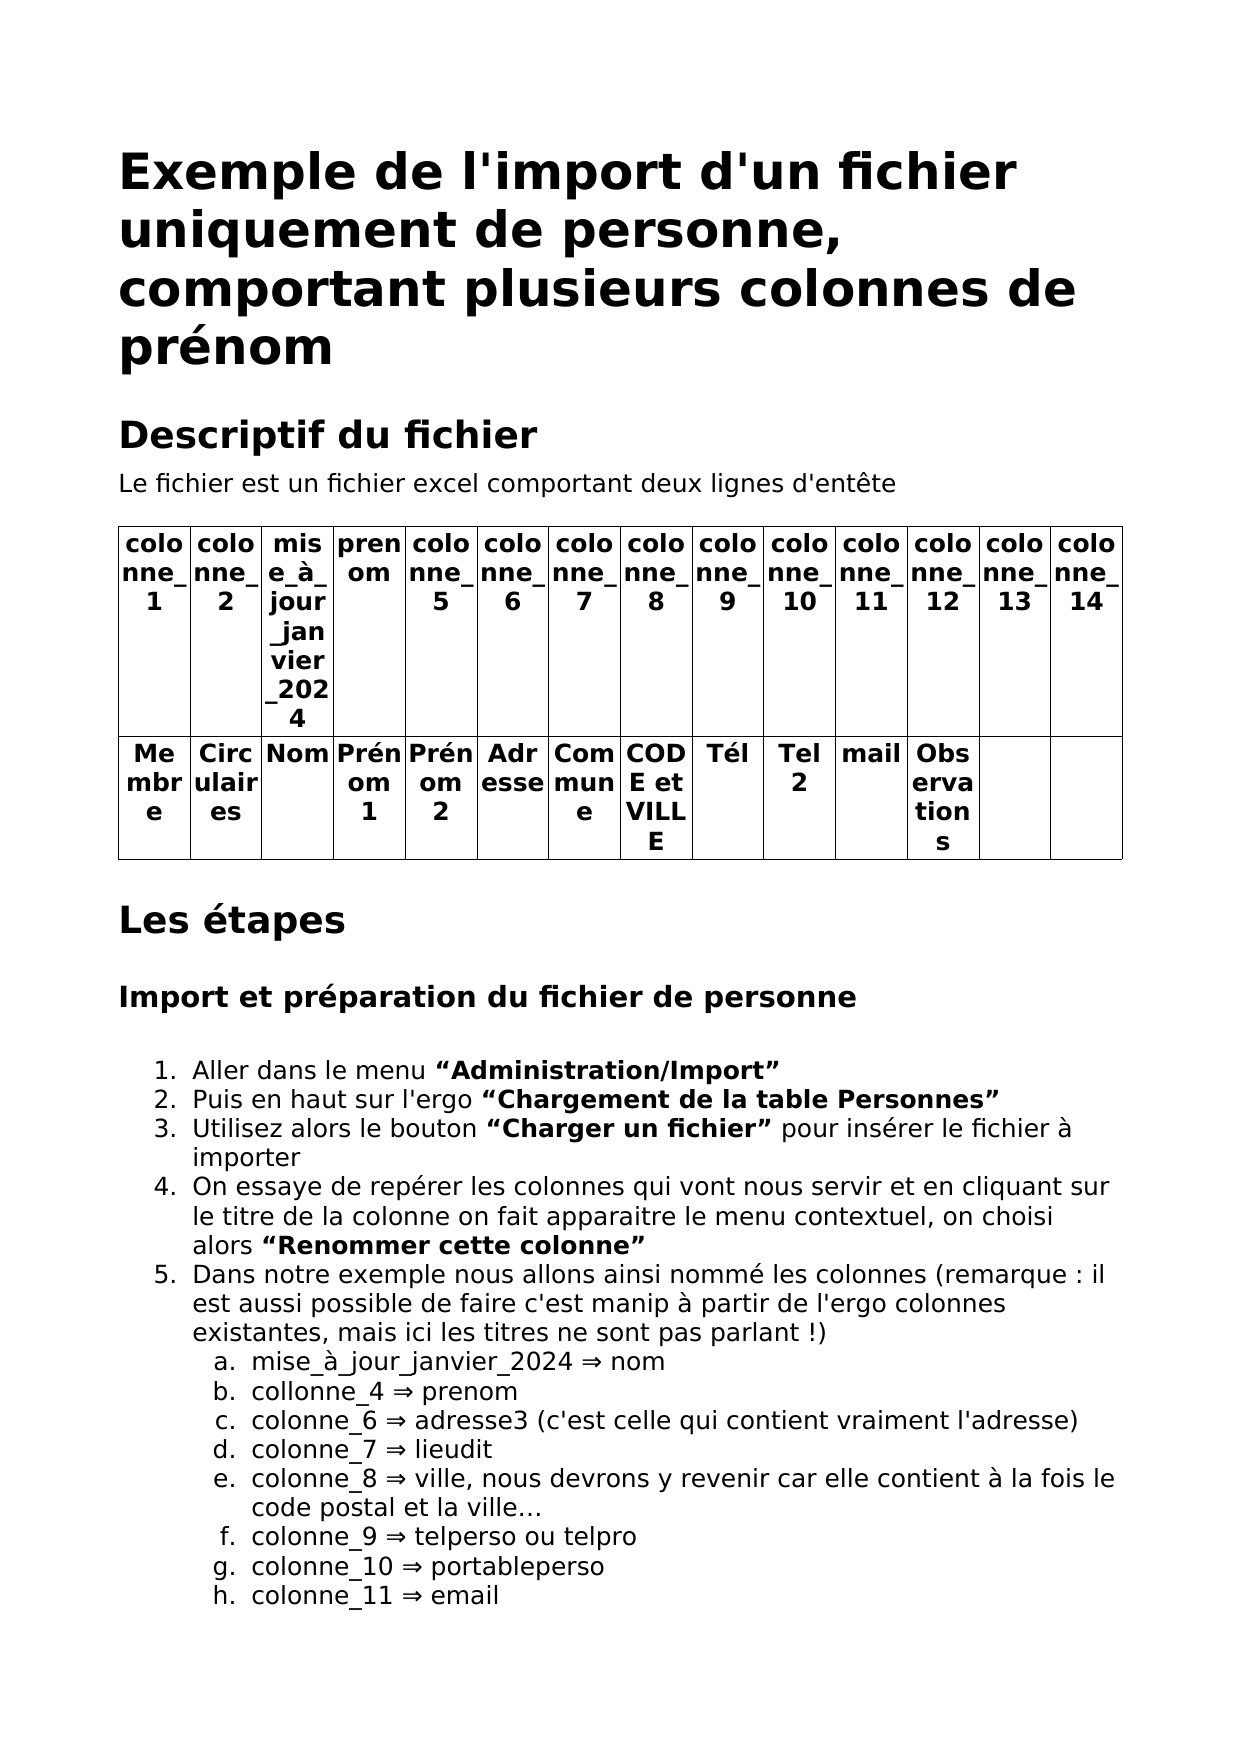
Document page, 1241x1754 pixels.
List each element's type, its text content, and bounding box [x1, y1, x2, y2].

list colonne_10 ⇒ portableperso [236, 1552, 1122, 1581]
table_header colonne_1 [119, 527, 190, 736]
list colonne_6 ⇒ adresse3 (c'est celle qui contient vraiment l'adresse) [236, 1406, 1122, 1435]
table_header colonne_13 [980, 527, 1050, 736]
list Utilisez alors le bouton “Charger un fichier” pour insérer le fichier à importer [177, 1114, 1122, 1172]
subtitle Exemple de l'import d'un fichier uniquement de personne, comportant plusieurs colonnes de prénom [118, 143, 1122, 376]
list Dans notre exemple nous allons ainsi nommé les colonnes (remarque : il est aussi possible de faire c'est manip à partir de l'ergo colonnes existantes, mais ici les titres ne sont pas parlant !) [177, 1260, 1122, 1347]
table_header colonne_7 [549, 527, 620, 736]
table_header mise_à_jour_janvier_2024 [262, 527, 333, 736]
list Puis en haut sur l'ergo “Chargement de la table Personnes” [177, 1085, 1122, 1114]
table_cell Observations [908, 737, 979, 859]
table_cell CODE et VILLE [621, 737, 692, 859]
table_header colonne_9 [693, 527, 763, 736]
table_cell Tel 2 [764, 737, 835, 859]
list mise_à_jour_janvier_2024 ⇒ nom [236, 1347, 1122, 1377]
table_cell mail [836, 737, 907, 859]
text Le fichier est un fichier excel comportant deux lignes d'entête [118, 470, 1122, 499]
table_cell [1051, 737, 1122, 859]
table_cell Tél [693, 737, 763, 859]
table_header colonne_6 [478, 527, 548, 736]
subtitle Les étapes [118, 899, 1122, 942]
table_cell Adresse [478, 737, 548, 859]
table_header colonne_2 [191, 527, 261, 736]
table_header colonne_10 [764, 527, 835, 736]
list Aller dans le menu “Administration/Import” [177, 1056, 1122, 1085]
table_cell Prénom 2 [406, 737, 477, 859]
table_cell Commune [549, 737, 620, 859]
list colonne_11 ⇒ email [236, 1581, 1122, 1610]
table_header colonne_14 [1051, 527, 1122, 736]
table_cell Nom [262, 737, 333, 859]
table_header colonne_12 [908, 527, 979, 736]
table_cell [980, 737, 1050, 859]
table_cell Prénom 1 [334, 737, 405, 859]
subtitle Descriptif du fichier [118, 413, 1122, 457]
list collonne_4 ⇒ prenom [236, 1377, 1122, 1406]
subtitle Import et préparation du fichier de personne [118, 980, 1122, 1014]
list colonne_7 ⇒ lieudit [236, 1435, 1122, 1464]
table_cell Membre [119, 737, 190, 859]
table_header colonne_8 [621, 527, 692, 736]
table_header colonne_11 [836, 527, 907, 736]
table_header colonne_5 [406, 527, 477, 736]
table_cell Circulaires [191, 737, 261, 859]
list On essaye de repérer les colonnes qui vont nous servir et en cliquant sur le titre de la colonne on fait apparaitre le menu contextuel, on choisi alors “Renommer cette colonne” [177, 1172, 1122, 1260]
list colonne_8 ⇒ ville, nous devrons y revenir car elle contient à la fois le code postal et la ville… [236, 1464, 1122, 1522]
table_header prenom [334, 527, 405, 736]
list colonne_9 ⇒ telperso ou telpro [236, 1522, 1122, 1552]
